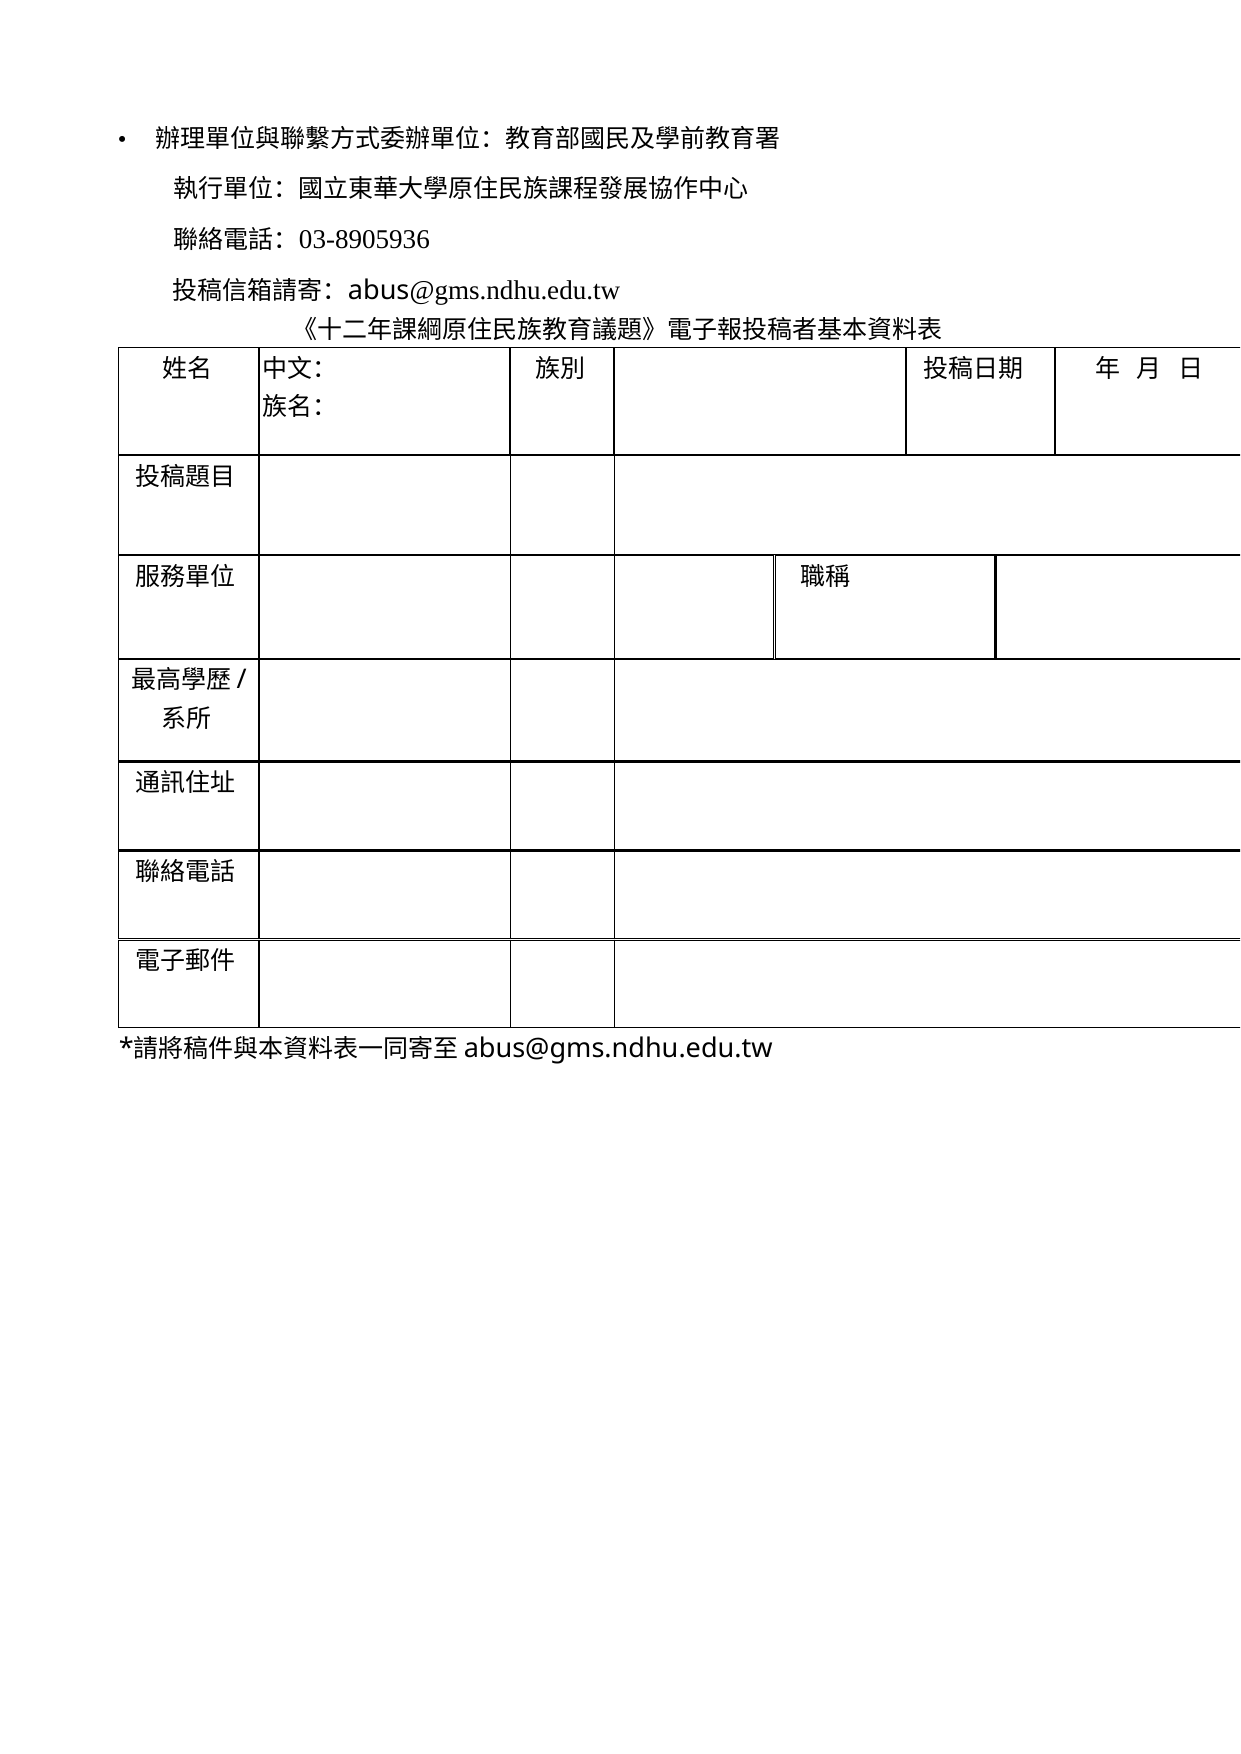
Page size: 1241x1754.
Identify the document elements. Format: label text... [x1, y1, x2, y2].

table_header 年 月 日 [1056, 348, 1240, 454]
table_header 姓名 [119, 348, 258, 454]
table_cell [615, 852, 1240, 938]
table_cell [260, 852, 510, 938]
table_cell [511, 556, 614, 658]
table_cell [511, 660, 614, 760]
text 執行單位：國立東華大學原住民族課程發展協作中心 [174, 169, 1122, 205]
table_cell [615, 456, 1240, 554]
list 辦理單位與聯繫方式委辦單位：教育部國民及學前教育署 [118, 118, 1122, 154]
table_header 族別 [511, 348, 613, 454]
table_cell 聯絡電話 [119, 852, 258, 938]
table_cell [260, 763, 510, 849]
table_cell 最高學歷 /系所 [119, 660, 258, 760]
table_cell [511, 763, 614, 849]
table_cell [511, 852, 614, 938]
table_cell [511, 941, 614, 1027]
table_cell [260, 660, 510, 760]
table_cell [260, 941, 510, 1027]
table_cell 電子郵件 [119, 941, 258, 1027]
table_cell [615, 941, 1240, 1027]
text *請將稿件與本資料表一同寄至abus@gms.ndhu.edu.tw [118, 1028, 1122, 1065]
text 投稿信箱請寄：abus@gms.ndhu.edu.tw [173, 271, 1122, 307]
table_cell [511, 456, 614, 554]
table_header 投稿日期 [907, 348, 1054, 454]
text 聯絡電話：03-8905936 [174, 220, 1122, 256]
text 《十二年課綱原住民族教育議題》電子報投稿者基本資料表 [118, 309, 1122, 345]
table_header [615, 348, 905, 454]
table_cell 服務單位 [119, 556, 258, 658]
table_cell [997, 556, 1240, 658]
table_cell [260, 556, 510, 658]
table_cell 投稿題目 [119, 456, 258, 554]
table_cell [615, 660, 1240, 760]
table_cell 通訊住址 [119, 763, 258, 849]
table_cell 職稱 [776, 556, 994, 658]
table_cell [615, 556, 773, 658]
table_cell [615, 763, 1240, 849]
table_cell [260, 456, 510, 554]
table_header 中文： 族名： [260, 348, 509, 454]
